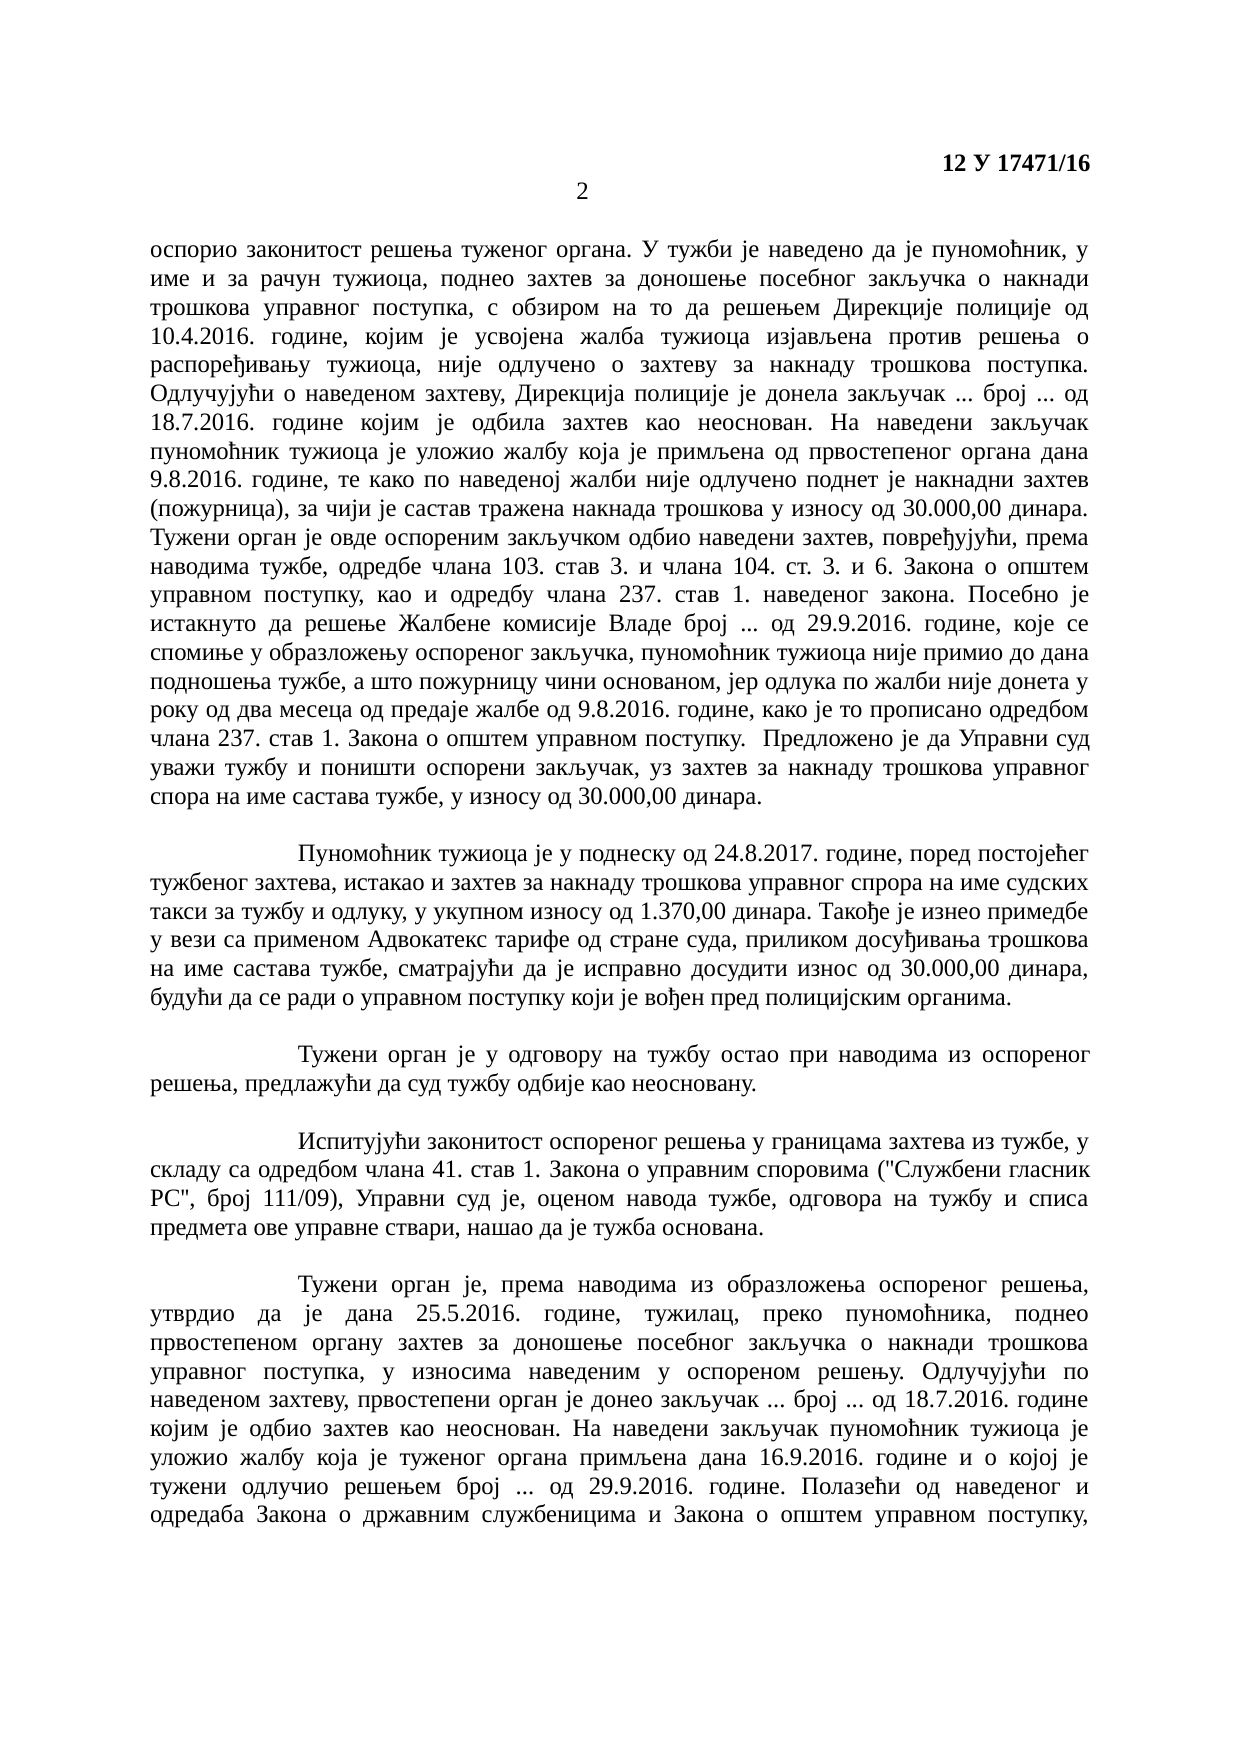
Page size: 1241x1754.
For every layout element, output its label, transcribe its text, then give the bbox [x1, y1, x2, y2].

text Тужени орган је у одговору на тужбу остао при наводима из оспореног решења, предлажући да суд тужбу одбије као неосновану. [150, 1039, 1090, 1097]
text оспорио законитост решења туженог органа. У тужби је наведено да је пуномоћник, у име и за рачун тужиоца, поднео захтев за доношење посебног закључка о накнади трошкова управног поступка, с обзиром на то да решењем Дирекције полиције од 10.4.2016. године, којим је усвојена жалба тужиоца изјављена против решења о распоређивању тужиоца, није одлучено о захтеву за накнаду трошкова поступка. Одлучујући о наведеном захтеву, Дирекција полиције је донела закључак ... број ... од 18.7.2016. године којим је одбила захтев као неоснован. На наведени закључак пуномоћник тужиоца је уложио жалбу која је примљена од првостепеног органа дана 9.8.2016. године, те како по наведеној жалби није одлучено поднет је накнадни захтев (пожурница), за чији је састав тражена накнада трошкова у износу од 30.000,00 динара. Тужени орган је овде оспореним закључком одбио наведени захтев, повређујући, према наводима тужбе, одредбе члана 103. став 3. и члана 104. ст. 3. и 6. Закона о општем управном поступку, као и одредбу члана 237. став 1. наведеног закона. Посебно је истакнуто да решење Жалбене комисије Владе број ... од 29.9.2016. године, које се спомиње у образложењу оспореног закључка, пуномоћник тужиоца није примио до дана подношења тужбе, а што пожурницу чини основаном, јер одлука по жалби није донета у року од два месеца од предаје жалбе од 9.8.2016. године, како је то прописано одредбом члана 237. став 1. Закона о општем управном поступку. Предложено је да Управни суд уважи тужбу и поништи оспорени закључак, уз захтев за накнаду трошкова управног спора на име састава тужбе, у износу од 30.000,00 динара. [150, 234, 1090, 809]
text Испитујући законитост оспореног решења у границама захтева из тужбе, у складу са одредбом члана 41. став 1. Закона о управним споровима (''Службени гласник РС'', број 111/09), Управни суд је, оценом навода тужбе, одговора на тужбу и списа предмета ове управне ствари, нашао да је тужба основана. [150, 1126, 1090, 1241]
text Тужени орган је, према наводима из образложења оспореног решења, утврдио да је дана 25.5.2016. године, тужилац, преко пуномоћника, поднео првостепеном органу захтев за доношење посебног закључка о накнади трошкова управног поступка, у износима наведеним у оспореном решењу. Одлучујући по наведеном захтеву, првостепени орган је донео закључак ... број ... од 18.7.2016. године којим је одбио захтев као неоснован. На наведени закључак пуномоћник тужиоца је уложио жалбу која је туженог органа примљена дана 16.9.2016. године и о којој је тужени одлучио решењем број ... од 29.9.2016. године. Полазећи од наведеног и одредаба Закона о државним службеницима и Закона о општем управном поступку, [150, 1269, 1090, 1528]
text Пуномоћник тужиоца је у поднеску од 24.8.2017. године, поред постојећег тужбеног захтева, истакао и захтев за накнаду трошкова управног спрора на име судских такси за тужбу и одлуку, у укупном износу од 1.370,00 динара. Такође је изнео примедбе у вези са применом Адвокатекс тарифе од стране суда, приликом досуђивања трошкова на име састава тужбе, сматрајући да је исправно досудити износ од 30.000,00 динара, будући да се ради о управном поступку који је вођен пред полицијским органима. [150, 838, 1090, 1011]
